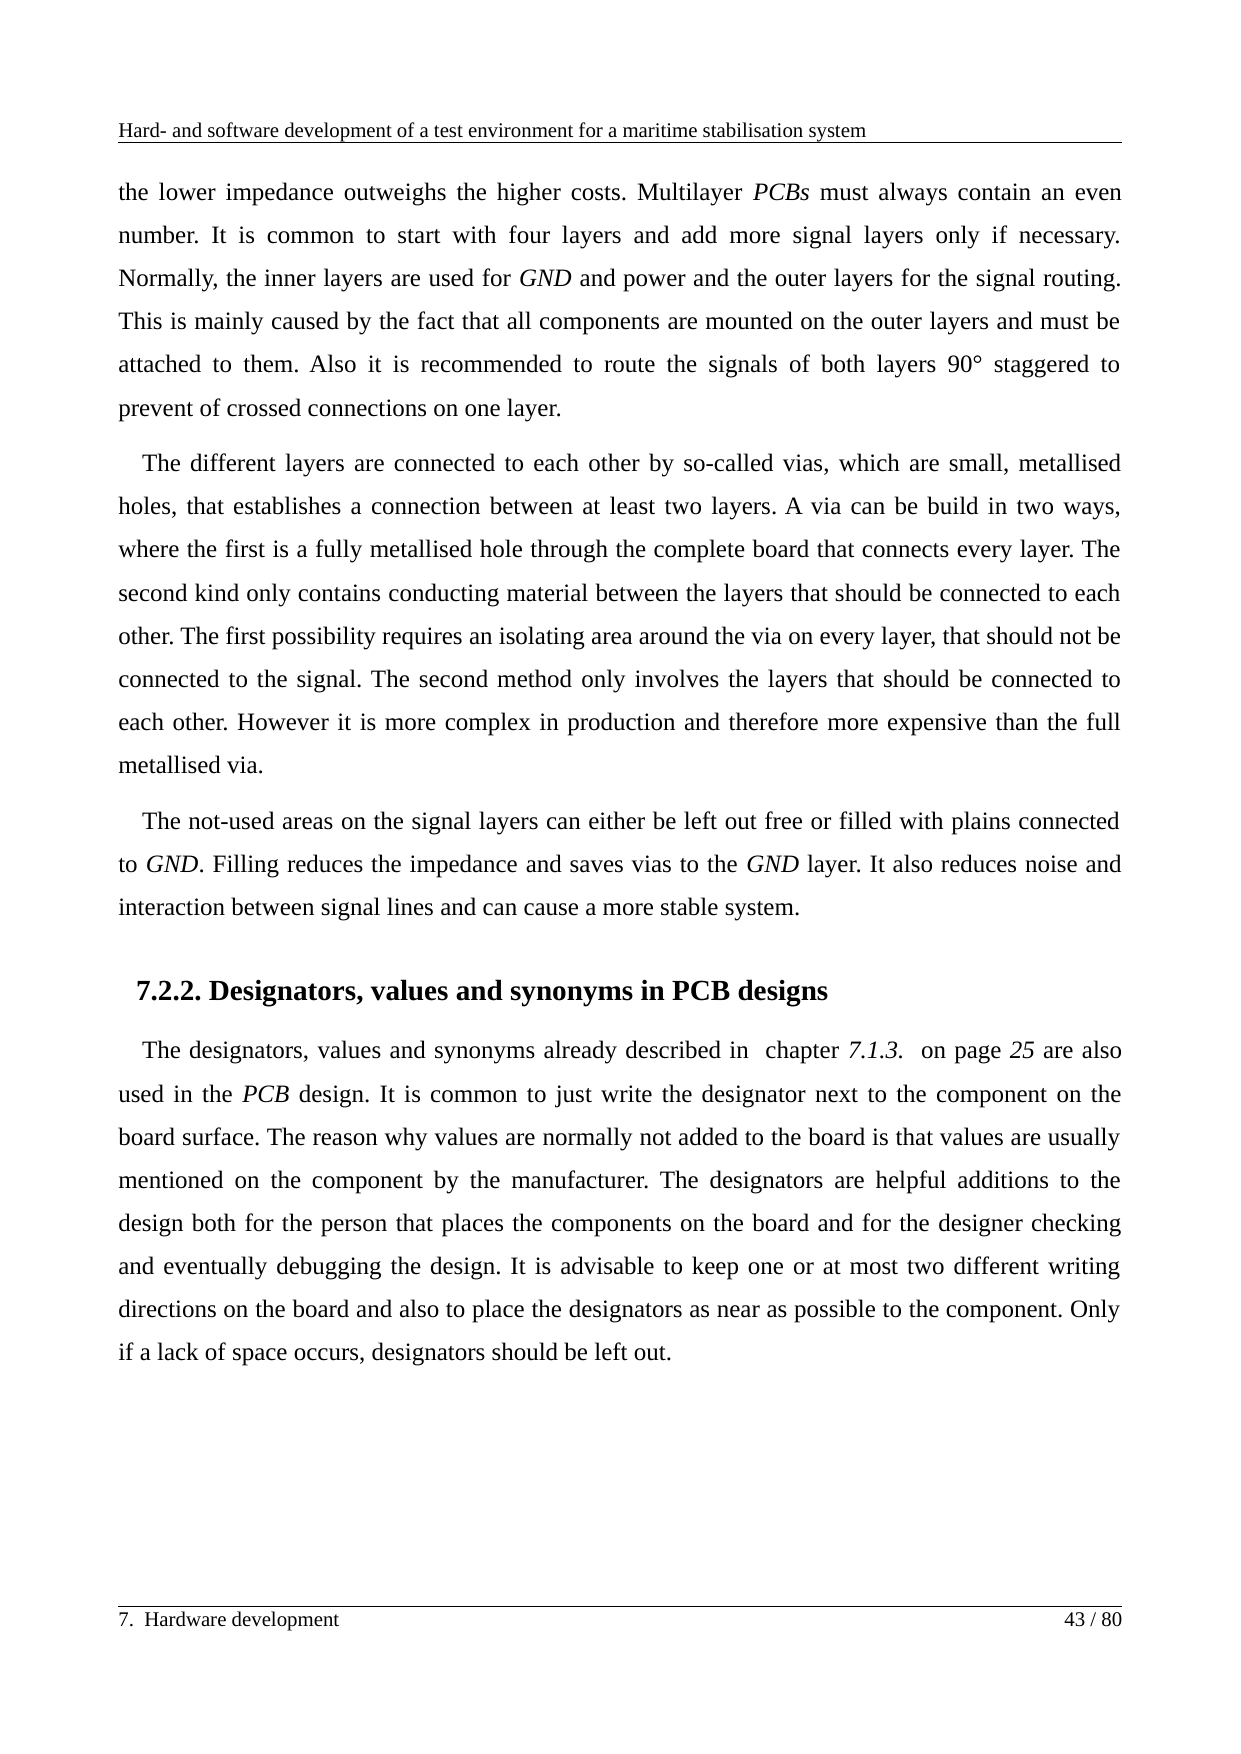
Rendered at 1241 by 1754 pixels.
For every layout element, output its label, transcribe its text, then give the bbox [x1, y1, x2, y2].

text The designators, values and synonyms already described in chapter 7.1.3. on page 24 are also used in the PCB design. It is common to just write the designator next to the component on the board surface. The reason why values are normally not added to the board is that values are usually mentioned on the component by the manufacturer. The designators are helpful additions to the design both for the person that places the components on the board and for the designer checking and eventually debugging the design. It is advisable to keep one or at most two different writing directions on the board and also to place the designators as near as possible to the component. Only if a lack of space occurs, designators should be left out. [118, 1036, 1122, 1366]
subtitle Designators, values and synonyms in PCB designs [118, 973, 1122, 1006]
text The not-used areas on the signal layers can either be left out free or filled with plains connected to GND. Filling reduces the impedance and saves vias to the GND layer. It also reduces noise and interaction between signal lines and can cause a more stable system. [118, 806, 1122, 921]
text The different layers are connected to each other by so-called vias, which are small, metallised holes, that establishes a connection between at least two layers. A via can be build in two ways, where the first is a fully metallised hole through the complete board that connects every layer. The second kind only contains conducting material between the layers that should be connected to each other. The first possibility requires an isolating area around the via on every layer, that should not be connected to the signal. The second method only involves the layers that should be connected to each other. However it is more complex in production and therefore more expensive than the full metallised via. [118, 448, 1122, 779]
text the lower impedance outweighs the higher costs. Multilayer PCBs must always contain an even number. It is common to start with four layers and add more signal layers only if necessary. Normally, the inner layers are used for GND and power and the outer layers for the signal routing. This is mainly caused by the fact that all components are mounted on the outer layers and must be attached to them. Also it is recommended to route the signals of both layers 90° staggered to prevent of crossed connections on one layer. [118, 177, 1122, 421]
